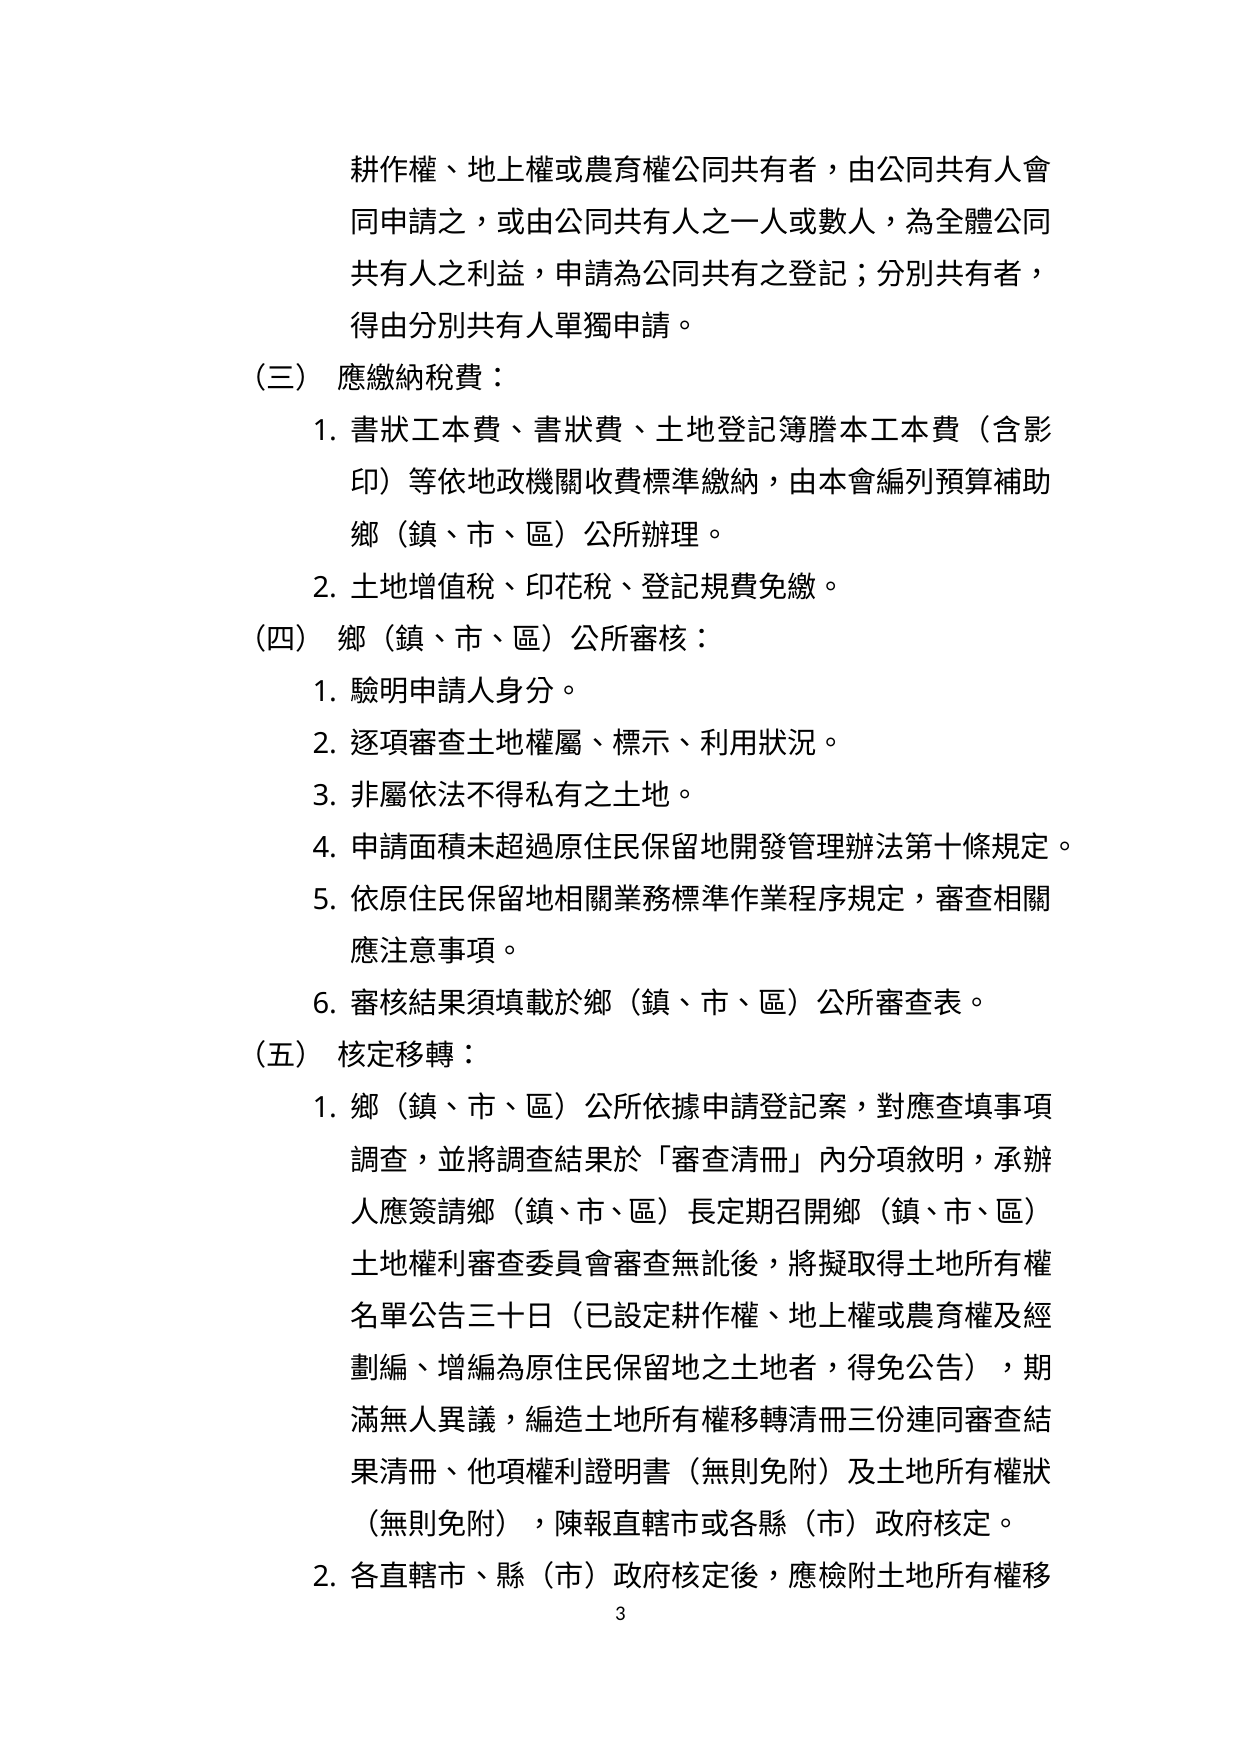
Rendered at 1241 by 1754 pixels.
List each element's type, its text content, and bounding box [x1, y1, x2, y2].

list 耕作權、地上權或農育權公同共有者，由公同共有人會同申請之，或由公同共有人之一人或數人，為全體公同共有人之利益，申請為公同共有之登記；分別共有者，得由分別共有人單獨申請。 [312, 139, 1053, 347]
list 非屬依法不得私有之土地。 [312, 764, 1053, 816]
list 審核結果須填載於鄉（鎮、市、區）公所審查表。 [312, 972, 1053, 1024]
list 驗明申請人身分。 [312, 659, 1053, 712]
list 依原住民保留地相關業務標準作業程序規定，審查相關應注意事項。 [312, 868, 1053, 972]
list 應繳納稅費： [237, 347, 1053, 399]
list 各直轄市、縣（市）政府核定後，應檢附土地所有權移 [312, 1545, 1053, 1597]
list 土地增值稅、印花稅、登記規費免繳。 [312, 555, 1053, 607]
list 書狀工本費、書狀費、土地登記簿謄本工本費（含影印）等依地政機關收費標準繳納，由本會編列預算補助鄉（鎮、市、區）公所辦理。 [312, 399, 1053, 555]
list 鄉（鎮、市、區）公所審核： [237, 607, 1053, 659]
list 申請面積未超過原住民保留地開發管理辦法第十條規定。 [312, 816, 1053, 868]
list 逐項審查土地權屬、標示、利用狀況。 [312, 712, 1053, 764]
list 鄉（鎮、市、區）公所依據申請登記案，對應查填事項調查，並將調查結果於「審查清冊」內分項敘明，承辦人應簽請鄉（鎮、市、區）長定期召開鄉（鎮、市、區）土地權利審查委員會審查無訛後，將擬取得土地所有權名單公告三十日（已設定耕作權、地上權或農育權及經劃編、增編為原住民保留地之土地者，得免公告），期滿無人異議，編造土地所有權移轉清冊三份連同審查結果清冊、他項權利證明書（無則免附）及土地所有權狀（無則免附），陳報直轄市或各縣（市）政府核定。 [312, 1076, 1053, 1545]
list 核定移轉： [237, 1024, 1053, 1076]
